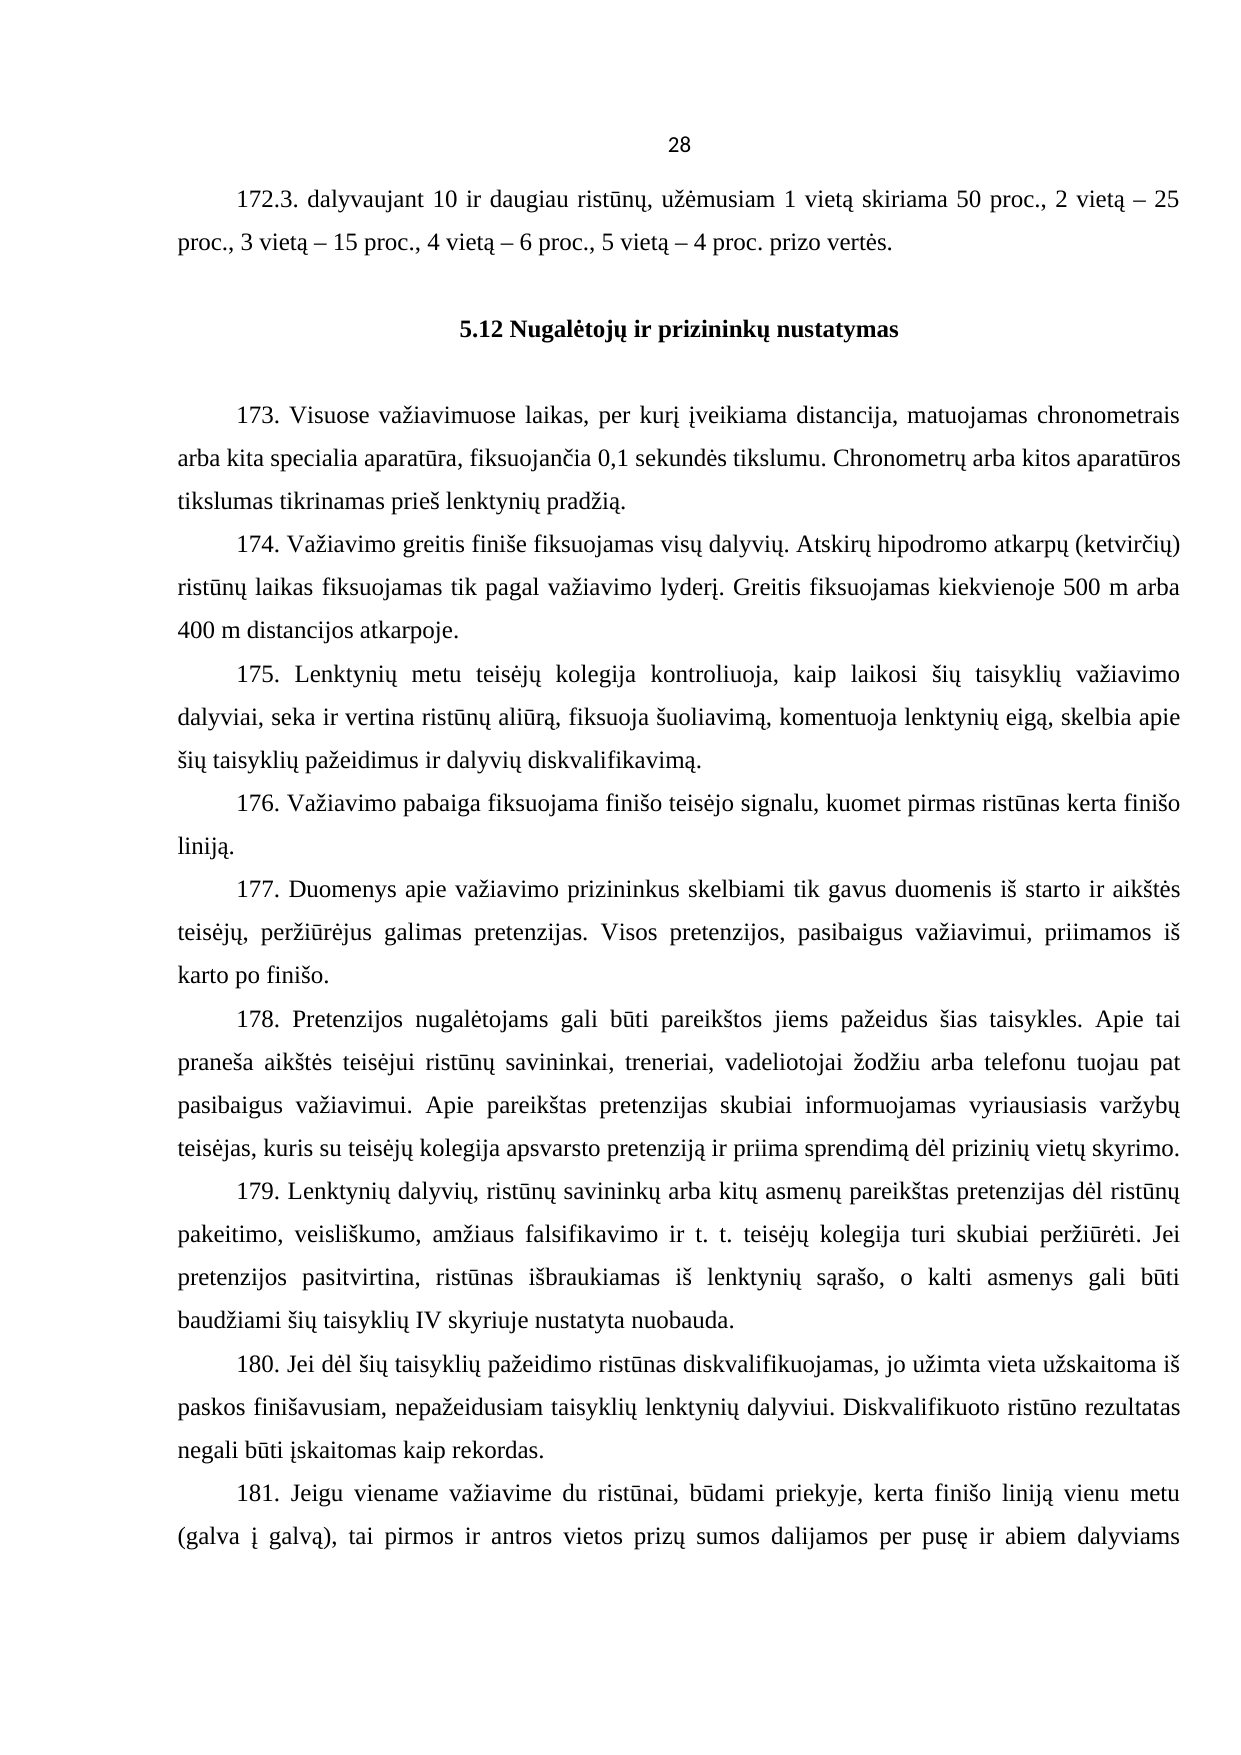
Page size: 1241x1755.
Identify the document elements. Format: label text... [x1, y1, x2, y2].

text 173. Visuose važiavimuose laikas, per kurį įveikiama distancija, matuojamas chronometrais arba kita specialia aparatūra, fiksuojančia 0,1 sekundės tikslumu. Chronometrų arba kitos aparatūros tikslumas tikrinamas prieš lenktynių pradžią. [177, 400, 1181, 515]
text 174. Važiavimo greitis finiše fiksuojamas visų dalyvių. Atskirų hipodromo atkarpų (ketvirčių) ristūnų laikas fiksuojamas tik pagal važiavimo lyderį. Greitis fiksuojamas kiekvienoje 500 m arba 400 m distancijos atkarpoje. [177, 529, 1181, 644]
text 178. Pretenzijos nugalėtojams gali būti pareikštos jiems pažeidus šias taisykles. Apie tai praneša aikštės teisėjui ristūnų savininkai, treneriai, vadeliotojai žodžiu arba telefonu tuojau pat pasibaigus važiavimui. Apie pareikštas pretenzijas skubiai informuojamas vyriausiasis varžybų teisėjas, kuris su teisėjų kolegija apsvarsto pretenziją ir priima sprendimą dėl prizinių vietų skyrimo. [177, 1004, 1181, 1162]
text 179. Lenktynių dalyvių, ristūnų savininkų arba kitų asmenų pareikštas pretenzijas dėl ristūnų pakeitimo, veisliškumo, amžiaus falsifikavimo ir t. t. teisėjų kolegija turi skubiai peržiūrėti. Jei pretenzijos pasitvirtina, ristūnas išbraukiamas iš lenktynių sąrašo, o kalti asmenys gali būti baudžiami šių taisyklių IV skyriuje nustatyta nuobauda. [177, 1176, 1181, 1334]
text 175. Lenktynių metu teisėjų kolegija kontroliuoja, kaip laikosi šių taisyklių važiavimo dalyviai, seka ir vertina ristūnų aliūrą, fiksuoja šuoliavimą, komentuoja lenktynių eigą, skelbia apie šių taisyklių pažeidimus ir dalyvių diskvalifikavimą. [177, 659, 1181, 774]
text 172.3. dalyvaujant 10 ir daugiau ristūnų, užėmusiam 1 vietą skiriama 50 proc., 2 vietą – 25 proc., 3 vietą – 15 proc., 4 vietą – 6 proc., 5 vietą – 4 proc. prizo vertės. [177, 184, 1181, 256]
text 176. Važiavimo pabaiga fiksuojama finišo teisėjo signalu, kuomet pirmas ristūnas kerta finišo liniją. [177, 788, 1181, 860]
text 180. Jei dėl šių taisyklių pažeidimo ristūnas diskvalifikuojamas, jo užimta vieta užskaitoma iš paskos finišavusiam, nepažeidusiam taisyklių lenktynių dalyviui. Diskvalifikuoto ristūno rezultatas negali būti įskaitomas kaip rekordas. [177, 1349, 1181, 1464]
text 177. Duomenys apie važiavimo prizininkus skelbiami tik gavus duomenis iš starto ir aikštės teisėjų, peržiūrėjus galimas pretenzijas. Visos pretenzijos, pasibaigus važiavimui, priimamos iš karto po finišo. [177, 874, 1181, 989]
text 5.12 Nugalėtojų ir prizininkų nustatymas [177, 314, 1181, 342]
text 181. Jeigu viename važiavime du ristūnai, būdami priekyje, kerta finišo liniją vienu metu (galva į galvą), tai pirmos ir antros vietos prizų sumos dalijamos per pusę ir abiem dalyviams [177, 1478, 1181, 1550]
